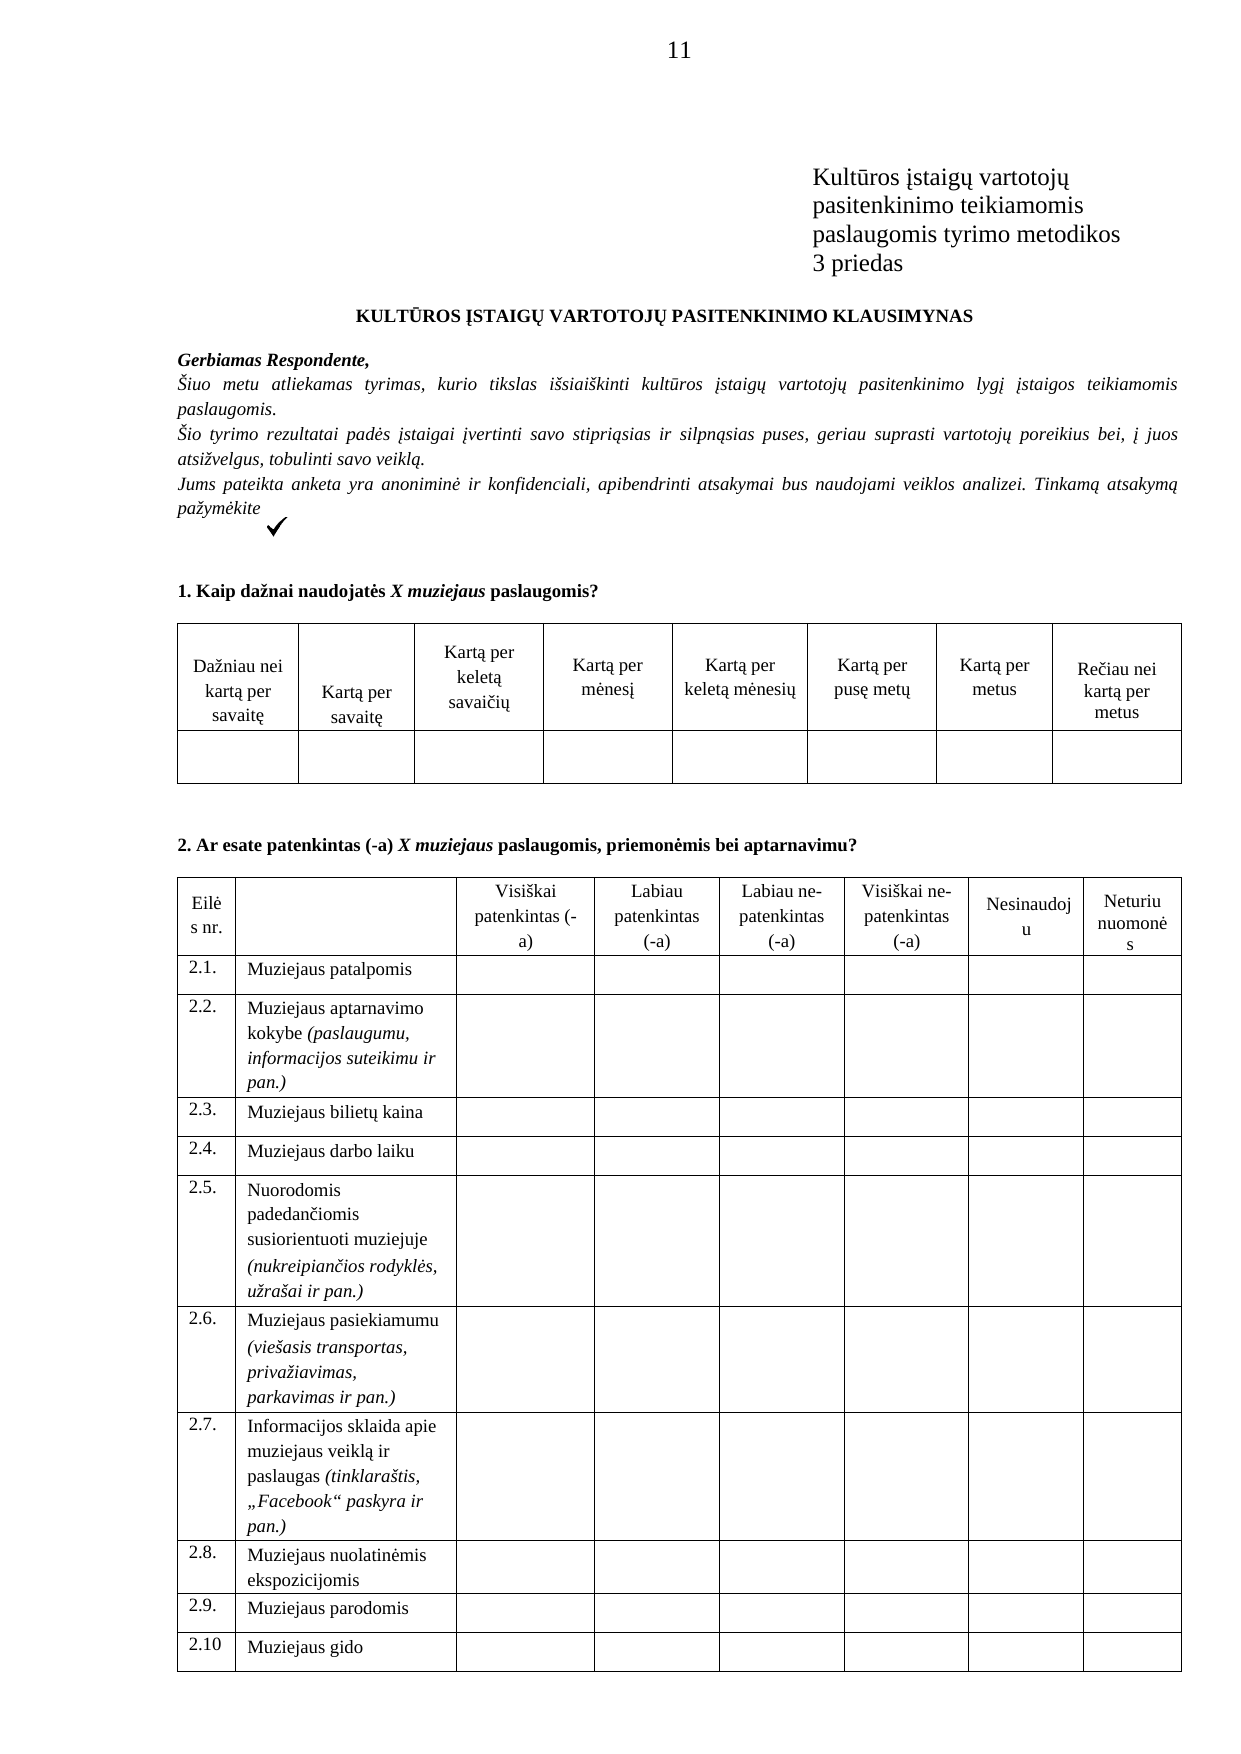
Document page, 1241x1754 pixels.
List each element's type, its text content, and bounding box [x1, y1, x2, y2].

table_header Kartą per pusę metų [808, 624, 936, 730]
table_cell  [415, 731, 543, 782]
table_cell  [845, 1413, 968, 1540]
table_header Neturiu nuomonės [1084, 878, 1181, 955]
table_cell  [720, 1594, 844, 1632]
table_cell Muziejaus gido [236, 1633, 456, 1671]
text pasitenkinimo teikiamomis [812, 190, 1181, 219]
table_cell  [595, 1413, 719, 1540]
table_header Kartą per mėnesį [544, 624, 672, 730]
text KULTŪROS ĮSTAIGŲ VARTOTOJŲ PASITENKINIMO KLAUSIMYNAS [148, 305, 1181, 327]
table_cell  [720, 1137, 844, 1175]
table_cell  [457, 1176, 594, 1306]
text Kultūros įstaigų vartotojų [812, 162, 1181, 190]
table_cell  [845, 995, 968, 1097]
table_cell  [1084, 1098, 1181, 1136]
table_cell 2.9. [178, 1594, 235, 1632]
table_cell  [457, 1137, 594, 1175]
table_cell  [595, 1307, 719, 1412]
table_cell  [720, 1098, 844, 1136]
table_cell  [720, 1633, 844, 1671]
table_cell Muziejaus bilietų kaina [236, 1098, 456, 1136]
table_header Kartą per keletą mėnesių [673, 624, 807, 730]
table_cell  [595, 1176, 719, 1306]
text paslaugomis tyrimo metodikos [812, 219, 1181, 248]
table_cell Muziejaus aptarnavimo kokybe (paslaugumu, informacijos suteikimu ir pan.) [236, 995, 456, 1097]
table_cell  [845, 1633, 968, 1671]
table_cell  [1084, 995, 1181, 1097]
table_cell 2.6. [178, 1307, 235, 1412]
table_cell  [595, 1541, 719, 1593]
table_cell  [969, 1098, 1083, 1136]
table_cell  [1084, 1594, 1181, 1632]
text 2. Ar esate patenkintas (-a) X muziejaus paslaugomis, priemonėmis bei aptarnavimu? [177, 834, 1181, 855]
table_cell  [720, 1413, 844, 1540]
table_cell  [457, 1413, 594, 1540]
table_cell  [544, 731, 672, 782]
table_cell Muziejaus patalpomis [236, 956, 456, 994]
table_cell 2.4. [178, 1137, 235, 1175]
table_header Kartą per keletą savaičių [415, 624, 543, 730]
table_cell  [845, 1307, 968, 1412]
table_cell  [969, 1307, 1083, 1412]
table_cell  [1084, 1307, 1181, 1412]
table_cell  [457, 1098, 594, 1136]
table_cell  [845, 1541, 968, 1593]
table_header Rečiau nei kartą per metus [1053, 624, 1181, 730]
table_cell  [299, 731, 414, 782]
table_cell  [595, 1137, 719, 1175]
table_cell  [969, 1176, 1083, 1306]
table_cell  [595, 956, 719, 994]
table_cell 2.8. [178, 1541, 235, 1593]
table_header Visiškai ne-patenkintas (-a) [845, 878, 968, 955]
table_cell  [1084, 1633, 1181, 1671]
table_header Eilės nr. [178, 878, 235, 955]
table_cell 2.2. [178, 995, 235, 1097]
table_header [236, 878, 456, 955]
table_cell  [720, 995, 844, 1097]
table_cell  [720, 1176, 844, 1306]
text Šiuo metu atliekamas tyrimas, kurio tikslas išsiaiškinti kultūros įstaigų vartotojų pasitenkinimo lygį įstaigos teikiamomis paslaugomis. [177, 373, 1181, 420]
table_cell  [595, 1633, 719, 1671]
table_cell  [845, 1594, 968, 1632]
text Gerbiamas Respondente, [177, 348, 1181, 370]
table_cell  [969, 1541, 1083, 1593]
table_cell  [457, 1633, 594, 1671]
table_cell Informacijos sklaida apie muziejaus veiklą ir paslaugas (tinklaraštis, „Facebook“ paskyra ir pan.) [236, 1413, 456, 1540]
table_cell  [1053, 731, 1181, 782]
table_cell Nuorodomis padedančiomis susiorientuoti muziejuje (nukreipiančios rodyklės, užrašai ir pan.) [236, 1176, 456, 1306]
table_header Nesinaudoju [969, 878, 1083, 955]
table_cell Muziejaus nuolatinėmis ekspozicijomis [236, 1541, 456, 1593]
table_cell  [595, 1594, 719, 1632]
table_cell  [457, 1594, 594, 1632]
table_cell  [969, 995, 1083, 1097]
table_cell 2.3. [178, 1098, 235, 1136]
table_cell  [969, 1413, 1083, 1540]
table_cell  [937, 731, 1052, 782]
table_cell  [969, 1594, 1083, 1632]
table_cell  [457, 1307, 594, 1412]
table_cell  [969, 956, 1083, 994]
table_cell 2.7. [178, 1413, 235, 1540]
table_header Dažniau nei kartą per savaitę [178, 624, 298, 730]
table_cell  [969, 1633, 1083, 1671]
table_cell Muziejaus darbo laiku [236, 1137, 456, 1175]
table_header Labiau ne-patenkintas (-a) [720, 878, 844, 955]
table_cell  [720, 1307, 844, 1412]
table_cell 2.1. [178, 956, 235, 994]
table_cell  [457, 995, 594, 1097]
table_cell  [720, 1541, 844, 1593]
table_cell  [808, 731, 936, 782]
table_cell  [595, 995, 719, 1097]
table_cell  [845, 1098, 968, 1136]
text Jums pateikta anketa yra anoniminė ir konfidenciali, apibendrinti atsakymai bus naudojami veiklos analizei. Tinkamą atsakymą pažymėkite [177, 472, 1181, 538]
table_cell  [1084, 1176, 1181, 1306]
table_header Kartą per savaitę [299, 624, 414, 730]
table_cell  [969, 1137, 1083, 1175]
text 3 priedas [812, 248, 1181, 277]
table_cell Muziejaus parodomis [236, 1594, 456, 1632]
table_cell  [845, 1137, 968, 1175]
table_cell  [845, 1176, 968, 1306]
table_cell 2.5. [178, 1176, 235, 1306]
table_cell  [1084, 1413, 1181, 1540]
table_header Kartą per metus [937, 624, 1052, 730]
table_cell  [457, 1541, 594, 1593]
table_cell  [720, 956, 844, 994]
table_cell Muziejaus pasiekiamumu (viešasis transportas, privažiavimas, parkavimas ir pan.) [236, 1307, 456, 1412]
text Šio tyrimo rezultatai padės įstaigai įvertinti savo stipriąsias ir silpnąsias puses, geriau suprasti vartotojų poreikius bei, į juos atsižvelgus, tobulinti savo veiklą. [177, 423, 1181, 469]
text 1. Kaip dažnai naudojatės X muziejaus paslaugomis? [177, 580, 1181, 601]
table_cell  [457, 956, 594, 994]
table_cell  [595, 1098, 719, 1136]
table_cell  [1084, 956, 1181, 994]
table_header Visiškai patenkintas (-a) [457, 878, 594, 955]
table_cell  [178, 731, 298, 782]
table_cell  [845, 956, 968, 994]
table_header Labiau patenkintas (-a) [595, 878, 719, 955]
table_cell 2.10 [178, 1633, 235, 1671]
table_cell  [673, 731, 807, 782]
table_cell  [1084, 1137, 1181, 1175]
table_cell  [1084, 1541, 1181, 1593]
